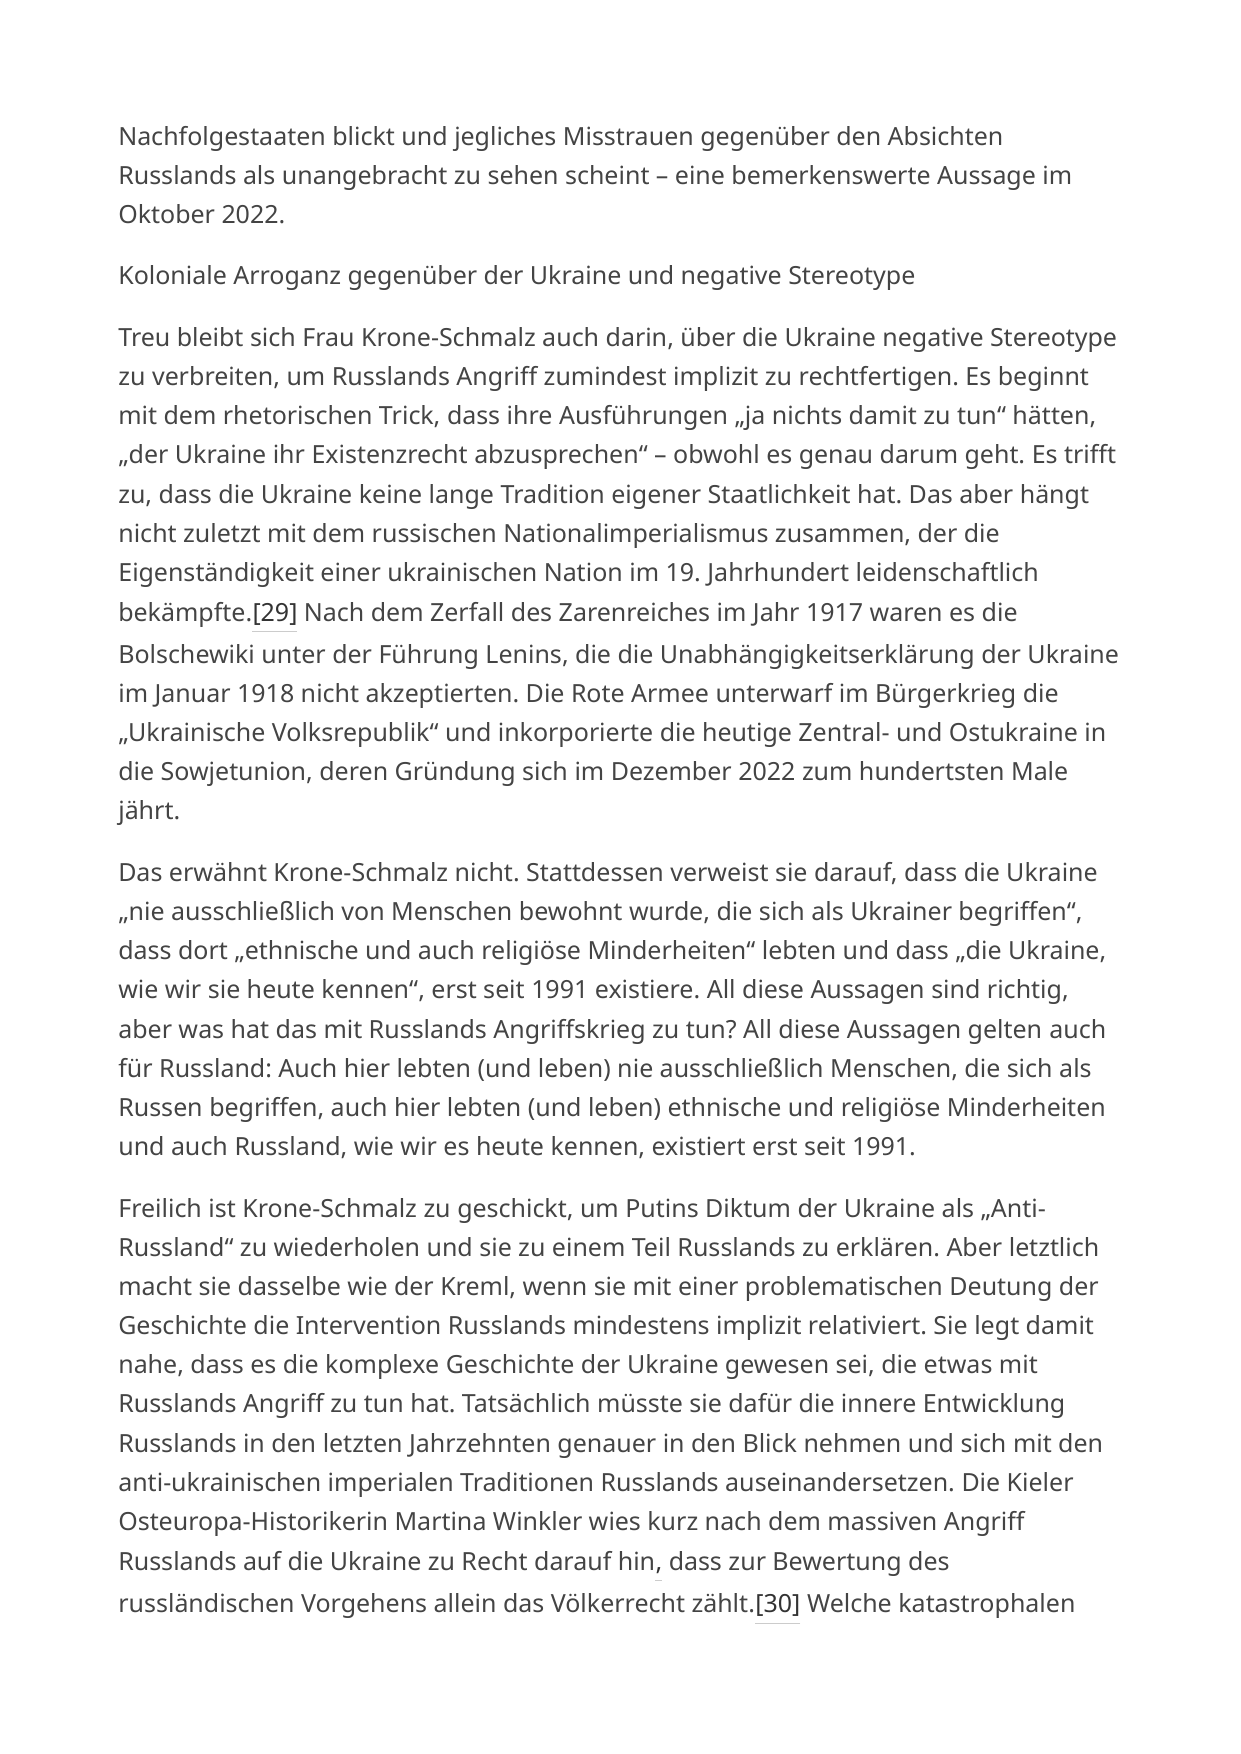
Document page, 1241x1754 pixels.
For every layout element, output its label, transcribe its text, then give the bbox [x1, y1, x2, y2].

text Treu bleibt sich Frau Krone-Schmalz auch darin, über die Ukraine negative Stereotype zu verbreiten, um Russlands Angriff zumindest implizit zu rechtfertigen. Es beginnt mit dem rhetorischen Trick, dass ihre Ausführungen „ja nichts damit zu tun“ hätten, „der Ukraine ihr Existenzrecht abzusprechen“ – obwohl es genau darum geht. Es trifft zu, dass die Ukraine keine lange Tradition eigener Staatlichkeit hat. Das aber hängt nicht zuletzt mit dem russischen Nationalimperialismus zusammen, der die Eigenständigkeit einer ukrainischen Nation im 19. Jahrhundert leidenschaftlich bekämpfte.[29] Nach dem Zerfall des Zarenreiches im Jahr 1917 waren es die Bolschewiki unter der Führung Lenins, die die Unabhängigkeitserklärung der Ukraine im Januar 1918 nicht akzeptierten. Die Rote Armee unterwarf im Bürgerkrieg die „Ukrainische Volksrepublik“ und inkorporierte die heutige Zentral- und Ostukraine in die Sowjetunion, deren Gründung sich im Dezember 2022 zum hundertsten Male jährt. [118, 319, 1122, 827]
text Das erwähnt Krone-Schmalz nicht. Stattdessen verweist sie darauf, dass die Ukraine „nie ausschließlich von Menschen bewohnt wurde, die sich als Ukrainer begriffen“, dass dort „ethnische und auch religiöse Minderheiten“ lebten und dass „die Ukraine, wie wir sie heute kennen“, erst seit 1991 existiere. All diese Aussagen sind richtig, aber was hat das mit Russlands Angriffskrieg zu tun? All diese Aussagen gelten auch für Russland: Auch hier lebten (und leben) nie ausschließlich Menschen, die sich als Russen begriffen, auch hier lebten (und leben) ethnische und religiöse Minderheiten und auch Russland, wie wir es heute kennen, existiert erst seit 1991. [118, 854, 1122, 1163]
text Nachfolgestaaten blickt und jegliches Misstrauen gegenüber den Absichten Russlands als unangebracht zu sehen scheint – eine bemerkenswerte Aussage im Oktober 2022. [118, 118, 1122, 231]
text Freilich ist Krone-Schmalz zu geschickt, um Putins Diktum der Ukraine als „Anti-Russland“ zu wiederholen und sie zu einem Teil Russlands zu erklären. Aber letztlich macht sie dasselbe wie der Kreml, wenn sie mit einer problematischen Deutung der Geschichte die Intervention Russlands mindestens implizit relativiert. Sie legt damit nahe, dass es die komplexe Geschichte der Ukraine gewesen sei, die etwas mit Russlands Angriff zu tun hat. Tatsächlich müsste sie dafür die innere Entwicklung Russlands in den letzten Jahrzehnten genauer in den Blick nehmen und sich mit den anti-ukrainischen imperialen Traditionen Russlands auseinandersetzen. Die Kieler Osteuropa-Historikerin Martina Winkler wies kurz nach dem massiven Angriff Russlands auf die Ukraine zu Recht darauf hin, dass zur Bewertung des russländischen Vorgehens allein das Völkerrecht zählt.[30] Welche katastrophalen [118, 1190, 1122, 1623]
text Koloniale Arroganz gegenüber der Ukraine und negative Stereotype [118, 258, 1122, 292]
